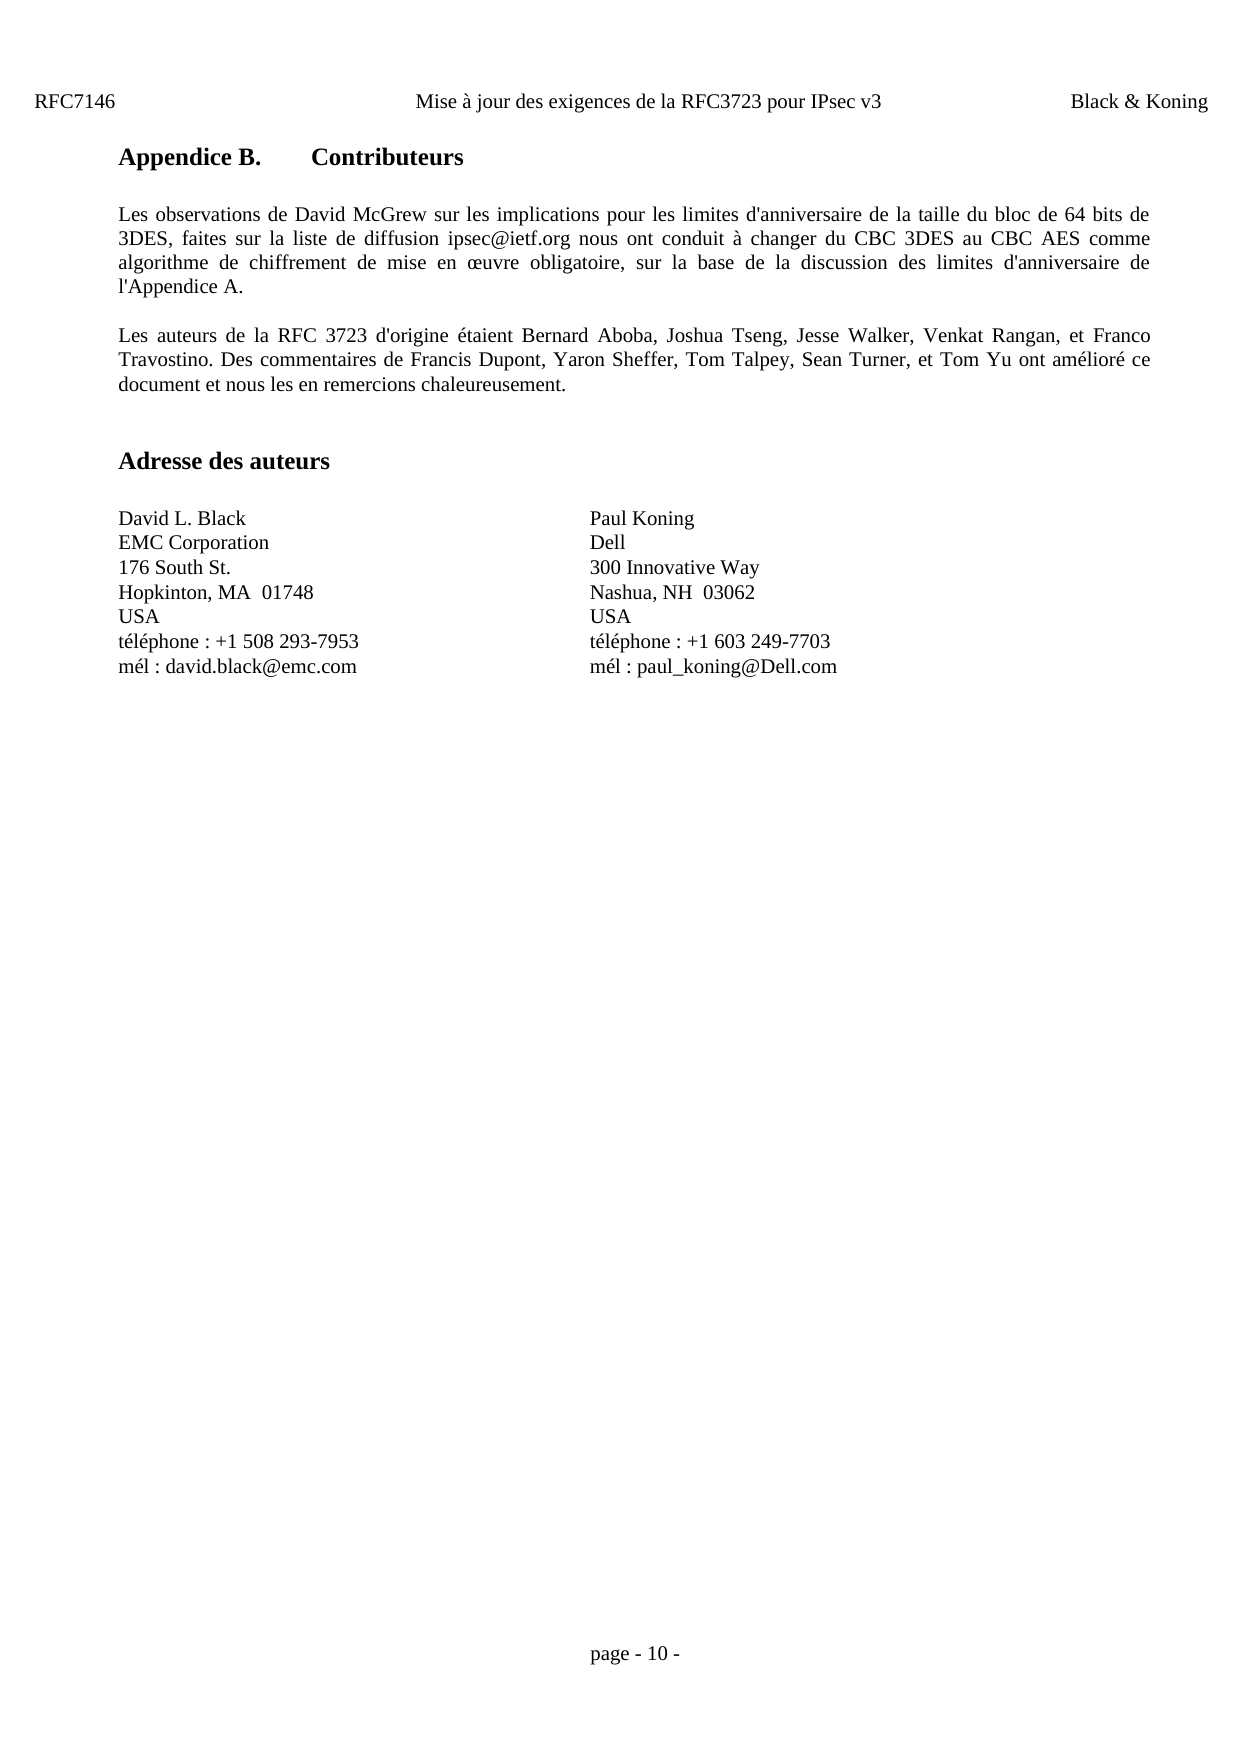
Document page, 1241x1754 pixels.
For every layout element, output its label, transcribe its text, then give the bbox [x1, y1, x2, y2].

table_header David L. Black [118, 506, 589, 530]
table_cell téléphone : +1 603 249-7703 [590, 629, 1059, 654]
text Les observations de David McGrew sur les implications pour les limites d'anniversaire de la taille du bloc de 64 bits de 3DES, faites sur la liste de diffusion ipsec@ietf.org nous ont conduit à changer du CBC 3DES au CBC AES comme algorithme de chiffrement de mise en œuvre obligatoire, sur la base de la discussion des limites d'anniversaire de l'Appendice A. [118, 202, 1152, 298]
table_cell Hopkinton, MA 01748 [118, 580, 589, 604]
table_cell EMC Corporation [118, 530, 589, 555]
table_cell USA [590, 604, 1059, 629]
table_cell 176 South St. [118, 555, 589, 579]
table_cell USA [118, 604, 589, 629]
table_cell Nashua, NH 03062 [590, 580, 1059, 604]
table_cell téléphone : +1 508 293-7953 [118, 629, 589, 654]
text Les auteurs de la RFC 3723 d'origine étaient Bernard Aboba, Joshua Tseng, Jesse Walker, Venkat Rangan, et Franco Travostino. Des commentaires de Francis Dupont, Yaron Sheffer, Tom Talpey, Sean Turner, et Tom Yu ont amélioré ce document et nous les en remercions chaleureusement. [118, 323, 1152, 396]
table_cell mél : david.black@emc.com [118, 654, 589, 678]
table_cell Dell [590, 530, 1059, 555]
table_header Paul Koning [590, 506, 1059, 530]
table_cell 300 Innovative Way [590, 555, 1059, 579]
table_cell mél : paul_koning@Dell.com [590, 654, 1059, 678]
subtitle Appendice B. Contributeurs [118, 142, 1152, 171]
subtitle Adresse des auteurs [118, 446, 1152, 474]
